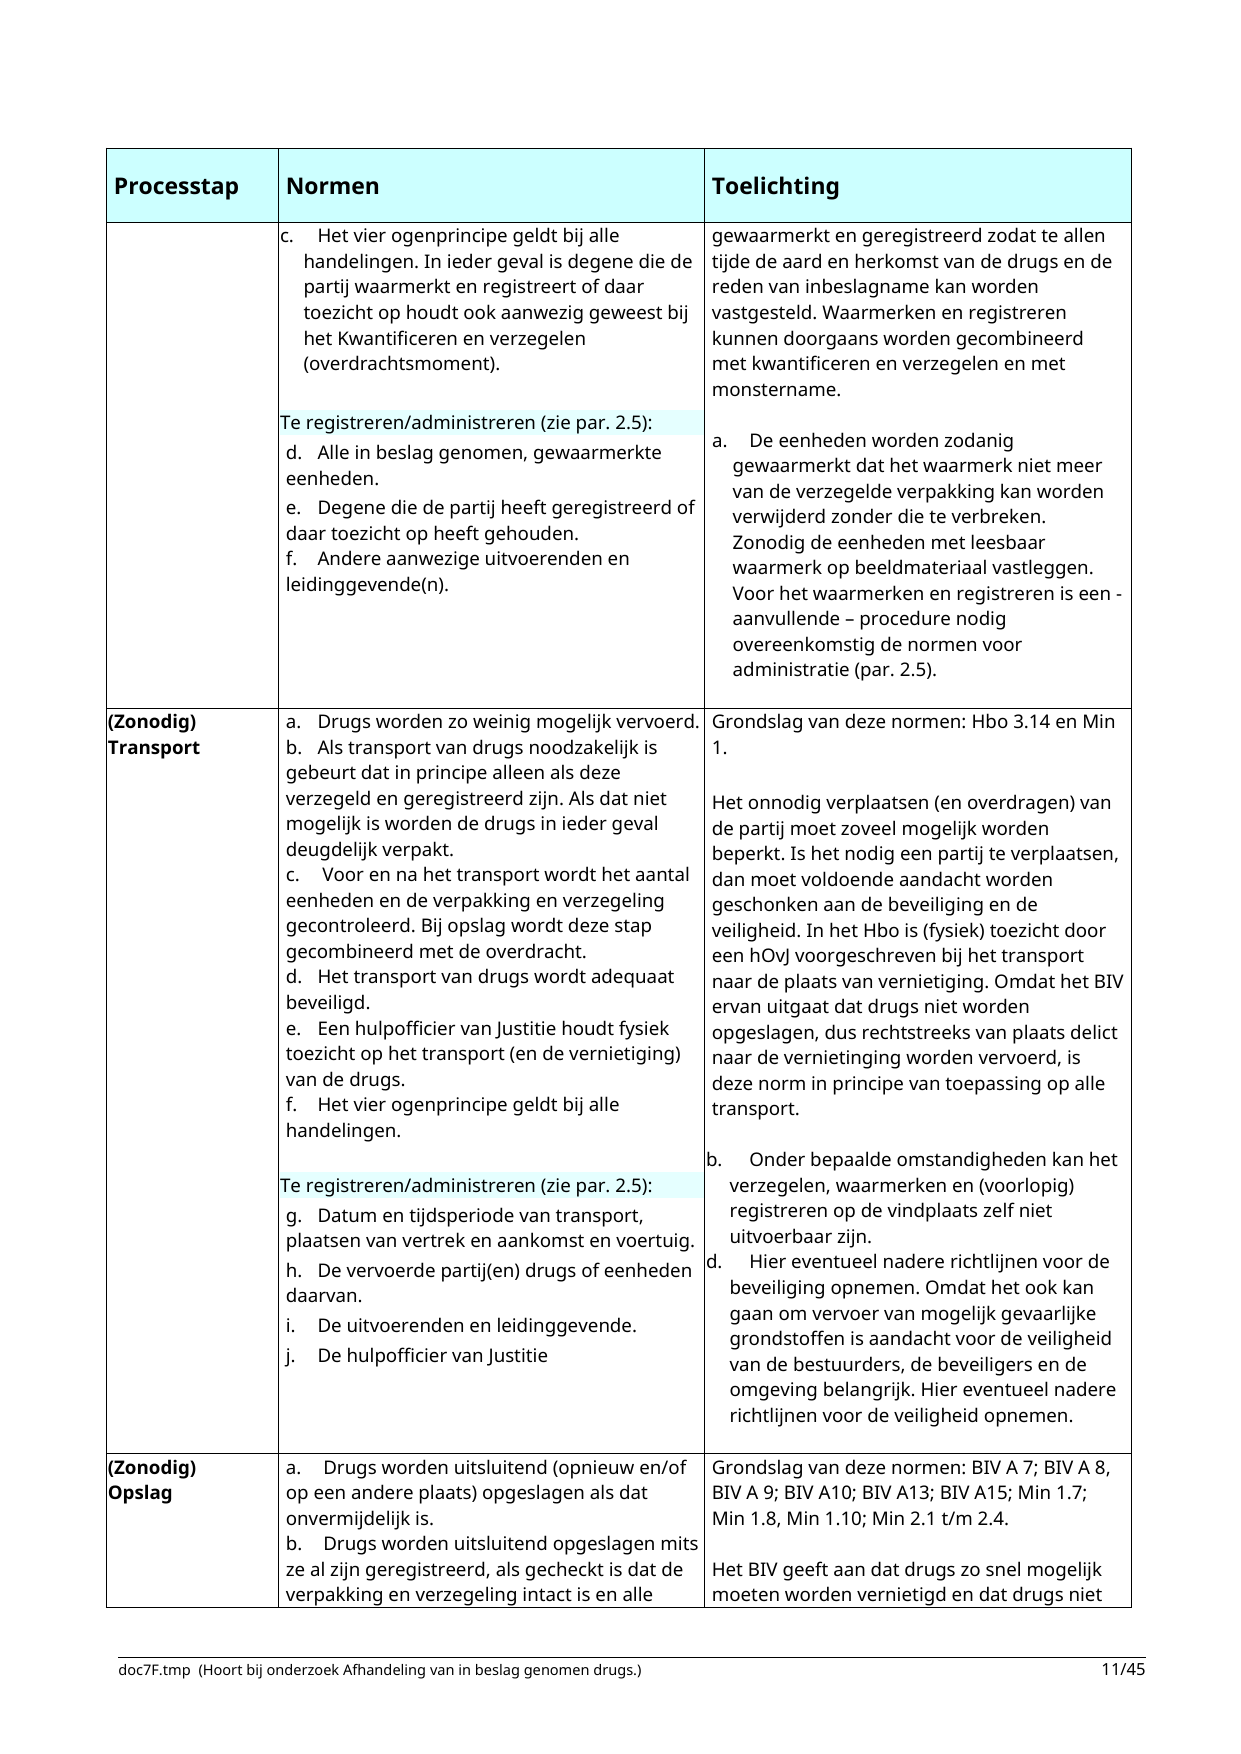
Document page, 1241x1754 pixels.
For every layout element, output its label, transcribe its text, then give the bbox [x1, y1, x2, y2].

table_cell Grondslag van deze normen: Hbo 3.14 en Min 1. Het onnodig verplaatsen (en overdragen) van de partij moet zoveel mogelijk worden beperkt. Is het nodig een partij te verplaatsen, dan moet voldoende aandacht worden geschonken aan de beveiliging en de veiligheid. In het Hbo is (fysiek) toezicht door een hOvJ voorgeschreven bij het transport naar de plaats van vernietiging. Omdat het BIV ervan uitgaat dat drugs niet worden opgeslagen, dus rechtstreeks van plaats delict naar de vernietinging worden vervoerd, is deze norm in principe van toepassing op alle transport. Onder bepaalde omstandigheden kan het verzegelen, waarmerken en (voorlopig) registreren op de vindplaats zelf niet uitvoerbaar zijn. Hier eventueel nadere richtlijnen voor de beveiliging opnemen. Omdat het ook kan gaan om vervoer van mogelijk gevaarlijke grondstoffen is aandacht voor de veiligheid van de bestuurders, de beveiligers en de omgeving belangrijk. Hier eventueel nadere richtlijnen voor de veiligheid opnemen. [705, 709, 1131, 1453]
table_cell Aansluitend op het verzegelen worden het monster en alle overige eenheden zo spoedig mogelijk gewaarmerkt. Aansluitend worden alle gewaarmerkte eenheden meteen geregistreerd met de zaakscodering. Het vier ogenprincipe geldt bij alle handelingen. In ieder geval is degene die de partij waarmerkt en registreert of daar toezicht op houdt ook aanwezig geweest bij het Kwantificeren en verzegelen (overdrachtsmoment). Te registreren/administreren (zie par. 2.5): Alle in beslag genomen, gewaarmerkte eenheden. Degene die de partij heeft geregistreerd of daar toezicht op heeft gehouden. Andere aanwezige uitvoerenden en leidinggevende(n). [279, 223, 704, 708]
table_cell [107, 223, 278, 708]
table_cell (Zonodig) Transport [107, 709, 278, 1453]
table_cell Drugs worden zo weinig mogelijk vervoerd. Als transport van drugs noodzakelijk is gebeurt dat in principe alleen als deze verzegeld en geregistreerd zijn. Als dat niet mogelijk is worden de drugs in ieder geval deugdelijk verpakt. Voor en na het transport wordt het aantal eenheden en de verpakking en verzegeling gecontroleerd. Bij opslag wordt deze stap gecombineerd met de overdracht. Het transport van drugs wordt adequaat beveiligd. Een hulpofficier van Justitie houdt fysiek toezicht op het transport (en de vernietiging) van de drugs. Het vier ogenprincipe geldt bij alle handelingen. Te registreren/administreren (zie par. 2.5): Datum en tijdsperiode van transport, plaatsen van vertrek en aankomst en voertuig. De vervoerde partij(en) drugs of eenheden daarvan. De uitvoerenden en leidinggevende. De hulpofficier van Justitie [279, 709, 704, 1453]
table_cell gewaarmerkt en geregistreerd zodat te allen tijde de aard en herkomst van de drugs en de reden van inbeslagname kan worden vastgesteld. Waarmerken en registreren kunnen doorgaans worden gecombineerd met kwantificeren en verzegelen en met monstername. De eenheden worden zodanig gewaarmerkt dat het waarmerk niet meer van de verzegelde verpakking kan worden verwijderd zonder die te verbreken. Zonodig de eenheden met leesbaar waarmerk op beeldmateriaal vastleggen. Voor het waarmerken en registreren is een - aanvullende – procedure nodig overeenkomstig de normen voor administratie (par. 2.5). [705, 223, 1131, 708]
table_cell Grondslag van deze normen: BIV A 7; BIV A 8, BIV A 9; BIV A10; BIV A13; BIV A15; Min 1.7; Min 1.8, Min 1.10; Min 2.1 t/m 2.4. Het BIV geeft aan dat drugs zo snel mogelijk moeten worden vernietigd en dat drugs niet geschikt zijn voor opslag. Is opslag toch nodig, bijvoorbeeld voor nader forensisch onderzoek, dan moeten de nodige beveiligingsmaatregelen zijn genomen. Bij het elders in bewaring geven blijft de verantwoordelijkheid voor de opslag bij degene die formeel als (gedelegeerd) bewaarder optreedt. Bij opslag bij een andere bewaarder zoals genoemd in artikel 1 van het BIV wordt ook de verantwoordelijkheid voor de opslag overgedragen (BIV A8 en A9). c. De beveiliging moet zijn gebaseerd op de risico-analyse. Brandbeveiliging en automatische rookdetectie in en rond de centrale opslagruimte zijn in ieder geval noodzakelijk. De toegangscontrole kan ‘electronisch’ plaatsvinden mits de persoonsregistratie zolang wordt opgeslagen dat de afhandeling van de partij ook na de vernietiging nog kan worden geëvalueerd. Verder moeten de toegangspasjes strikt persoonlijk zijn. Een verdergaande stap in de toegangs-controle is een voorziening waarbij de opslagplaats alleen door 2 personen samen kan worden geopend (met 2 sleutels of pasjes). 0In welke gevallen dat nodig is moet verder worden onderzocht; ook de verhouding met de beveiliging bij andere stappen en de relatie met de overige beveiligingsmaatregelen (risicoanalyse). d.De autorisatie van functionarissen voor toegang tot opgeslagen drugs kan op functie gebeuren door de onderzoeks-leider van de betreffende zaak. e.Naast de drugs zelf kan het gaan om (de opslag van) mogelijk gevaarlijke grondstoffen en oplosmiddelen. Die laatste zullen in principe extern bij een gespecialiseerd bedrijf worden opgeslagen. De veiligheid moet effectief zijn geborgd volgens de systematiek van de arboregelgeving. Op grond van artikel 5 Arbowet moeten de risico’s voor de veiligheid van het personeel zijn geïnventariseerd en geëvalueerd (de RI&E). De maatregelen voor beheersing van de risico’s moeten zijn beschreven in het arbobeleidsplan of in het Plan van aanpak. In de RI&E en het plan kan uiteraard worden verwezen naar het protocol voor afhandeling van in beslag genomen drugs. f. Niet-geautoriseerde toegang tot de drugs kan mogelijk zijn door uitvallen van een bewakingssysteem, zoekraken van sleutels etcetera. [705, 1454, 1131, 1607]
table_header Normen [279, 149, 704, 222]
table_header Toelichting [705, 149, 1131, 222]
table_header Processtap [107, 149, 278, 222]
table_cell Drugs worden uitsluitend (opnieuw en/of op een andere plaats) opgeslagen als dat onvermijdelijk is. Drugs worden uitsluitend opgeslagen mits ze al zijn geregistreerd, als gecheckt is dat de verpakking en verzegeling intact is en alle [279, 1454, 704, 1607]
table_cell (Zonodig) Opslag [107, 1454, 278, 1607]
